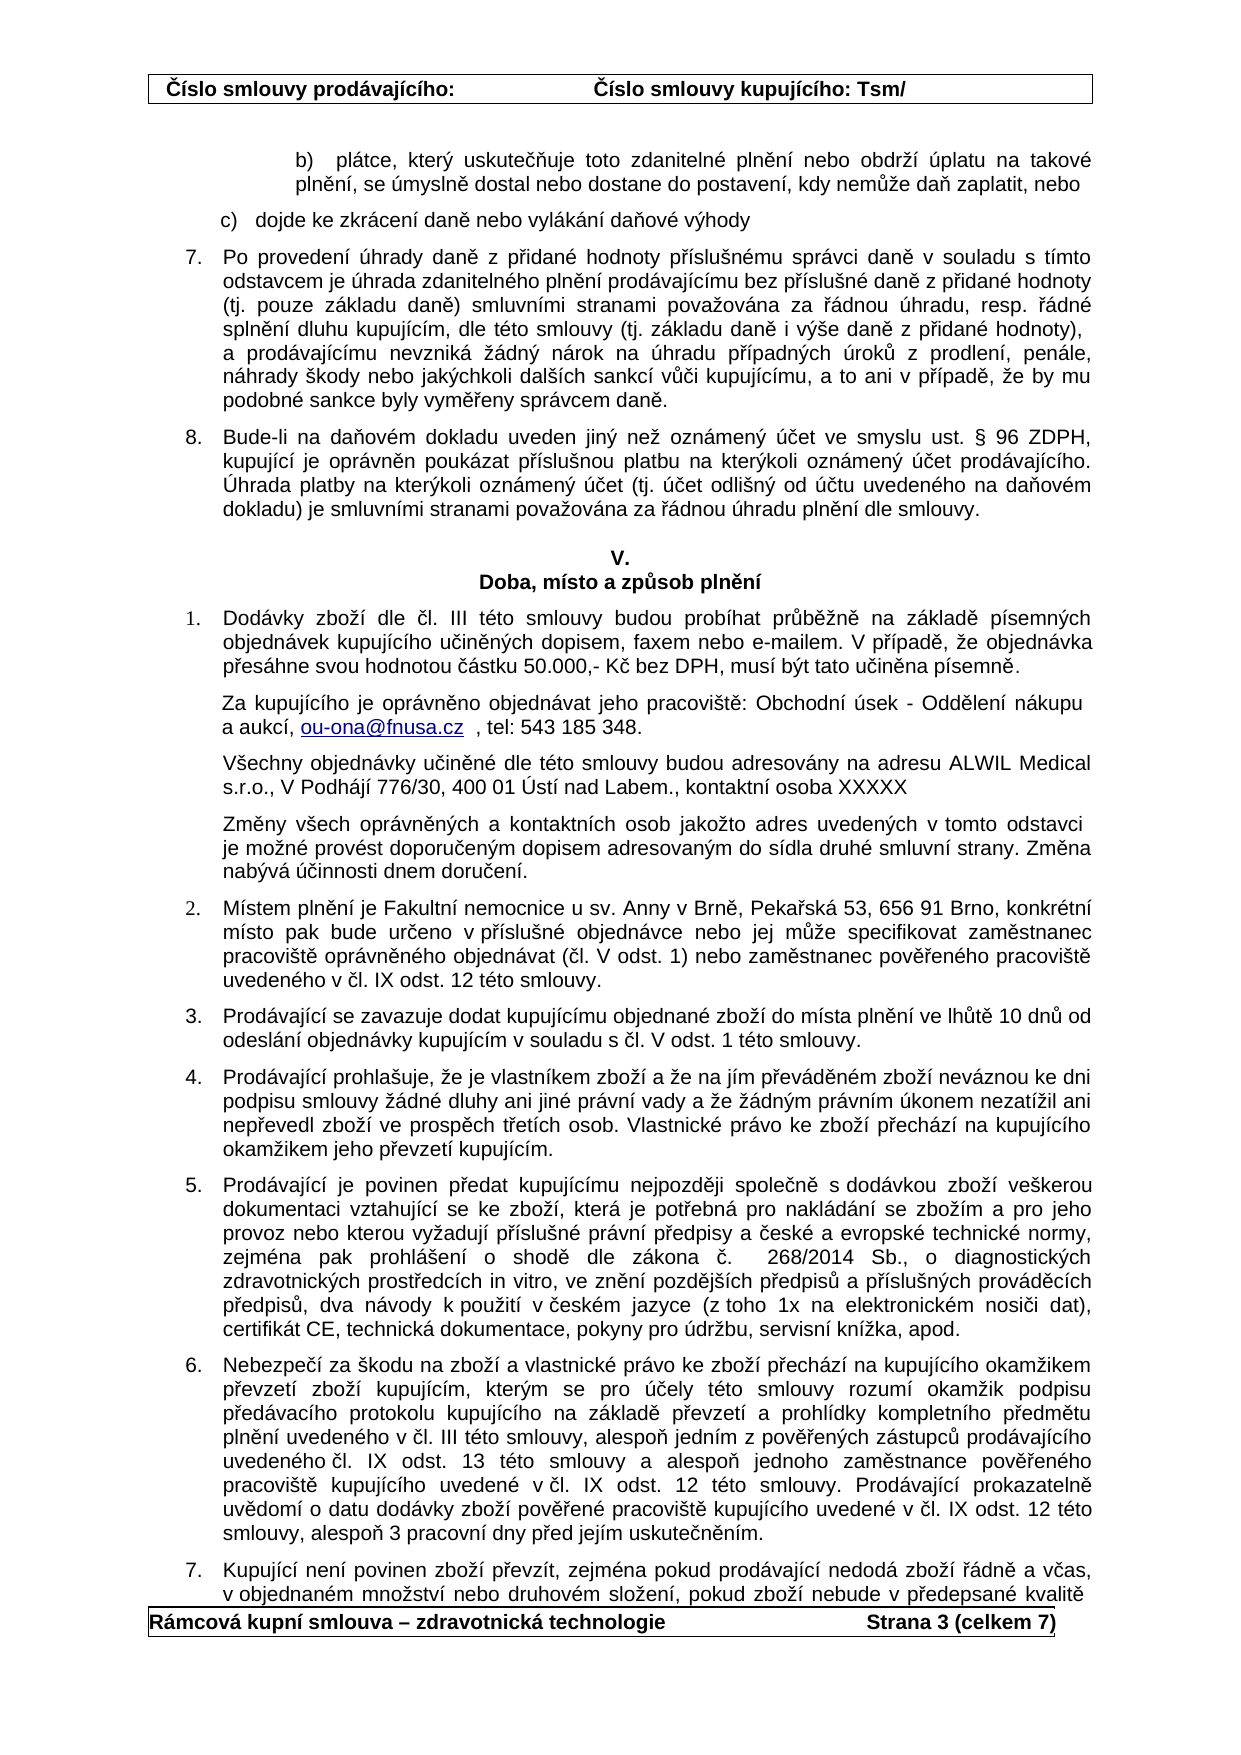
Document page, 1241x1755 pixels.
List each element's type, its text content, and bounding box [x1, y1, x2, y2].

list Dodávky zboží dle čl. III této smlouvy budou probíhat průběžně na základě písemných objednávek kupujícího učiněných dopisem, faxem nebo e-mailem. V případě, že objednávka přesáhne svou hodnotou částku 50.000,- Kč bez DPH, musí být tato učiněna písemně. [185, 606, 1093, 678]
text V. [148, 546, 1093, 569]
list Po provedení úhrady daně z přidané hodnoty příslušnému správci daně v souladu s tímto odstavcem je úhrada zdanitelného plnění prodávajícímu bez příslušné daně z přidané hodnoty (tj. pouze základu daně) smluvními stranami považována za řádnou úhradu, resp. řádné splnění dluhu kupujícím, dle této smlouvy (tj. základu daně i výše daně z přidané hodnoty), a prodávajícímu nevzniká žádný nárok na úhradu případných úroků z prodlení, penále, náhrady škody nebo jakýchkoli dalších sankcí vůči kupujícímu, a to ani v případě, že by mu podobné sankce byly vyměřeny správcem daně. [185, 244, 1093, 412]
list Bude-li na daňovém dokladu uveden jiný než oznámený účet ve smyslu ust. § 96 ZDPH, kupující je oprávněn poukázat příslušnou platbu na kterýkoli oznámený účet prodávajícího. Úhrada platby na kterýkoli oznámený účet (tj. účet odlišný od účtu uvedeného na daňovém dokladu) je smluvními stranami považována za řádnou úhradu plnění dle smlouvy. [185, 425, 1093, 521]
list Kupující není povinen zboží převzít, zejména pokud prodávající nedodá zboží řádně a včas, v objednaném množství nebo druhovém složení, pokud zboží nebude v předepsané kvalitě [185, 1557, 1093, 1605]
list Prodávající se zavazuje dodat kupujícímu objednané zboží do místa plnění ve lhůtě 10 dnů od odeslání objednávky kupujícím v souladu s čl. V odst. 1 této smlouvy. [185, 1004, 1093, 1052]
text Změny všech oprávněných a kontaktních osob jakožto adres uvedených v tomto odstavci je možné provést doporučeným dopisem adresovaným do sídla druhé smluvní strany. Změna nabývá účinnosti dnem doručení. [223, 811, 1093, 883]
list Nebezpečí za škodu na zboží a vlastnické právo ke zboží přechází na kupujícího okamžikem převzetí zboží kupujícím, kterým se pro účely této smlouvy rozumí okamžik podpisu předávacího protokolu kupujícího na základě převzetí a prohlídky kompletního předmětu plnění uvedeného v čl. III této smlouvy, alespoň jedním z pověřených zástupců prodávajícího uvedeného čl. IX odst. 13 této smlouvy a alespoň jednoho zaměstnance pověřeného pracoviště kupujícího uvedené v čl. IX odst. 12 této smlouvy. Prodávající prokazatelně uvědomí o datu dodávky zboží pověřené pracoviště kupujícího uvedené v čl. IX odst. 12 této smlouvy, alespoň 3 pracovní dny před jejím uskutečněním. [185, 1353, 1093, 1545]
subtitle Doba, místo a způsob plnění [148, 569, 1093, 593]
text c) dojde ke zkrácení daně nebo vylákání daňové výhody [148, 208, 1093, 232]
text Za kupujícího je oprávněno objednávat jeho pracoviště: Obchodní úsek - Oddělení nákupu a aukcí, ou-ona@fnusa.cz , tel: 543 185 348. [222, 691, 1093, 738]
list Místem plnění je Fakultní nemocnice u sv. Anny v Brně, Pekařská 53, 656 91 Brno, konkrétní místo pak bude určeno v příslušné objednávce nebo jej může specifikovat zaměstnanec pracoviště oprávněného objednávat (čl. V odst. 1) nebo zaměstnanec pověřeného pracoviště uvedeného v čl. IX odst. 12 této smlouvy. [185, 896, 1093, 992]
list Prodávající prohlašuje, že je vlastníkem zboží a že na jím převáděném zboží neváznou ke dni podpisu smlouvy žádné dluhy ani jiné právní vady a že žádným právním úkonem nezatížil ani nepřevedl zboží ve prospěch třetích osob. Vlastnické právo ke zboží přechází na kupujícího okamžikem jeho převzetí kupujícím. [185, 1065, 1093, 1161]
list Prodávající je povinen předat kupujícímu nejpozději společně s dodávkou zboží veškerou dokumentaci vztahující se ke zboží, která je potřebná pro nakládání se zbožím a pro jeho provoz nebo kterou vyžadují příslušné právní předpisy a české a evropské technické normy, zejména pak prohlášení o shodě dle zákona č. 268/2014 Sb., o diagnostických zdravotnických prostředcích in vitro, ve znění pozdějších předpisů a příslušných prováděcích předpisů, dva návody k použití v českém jazyce (z toho 1x na elektronickém nosiči dat), certifikát CE, technická dokumentace, pokyny pro údržbu, servisní knížka, apod. [185, 1173, 1093, 1341]
text Všechny objednávky učiněné dle této smlouvy budou adresovány na adresu ALWIL Medical s.r.o., V Podhájí 776/30, 400 01 Ústí nad Labem., kontaktní osoba XXXXX [223, 751, 1093, 799]
text b) plátce, který uskutečňuje toto zdanitelné plnění nebo obdrží úplatu na takové plnění, se úmyslně dostal nebo dostane do postavení, kdy nemůže daň zaplatit, nebo [295, 148, 1093, 196]
